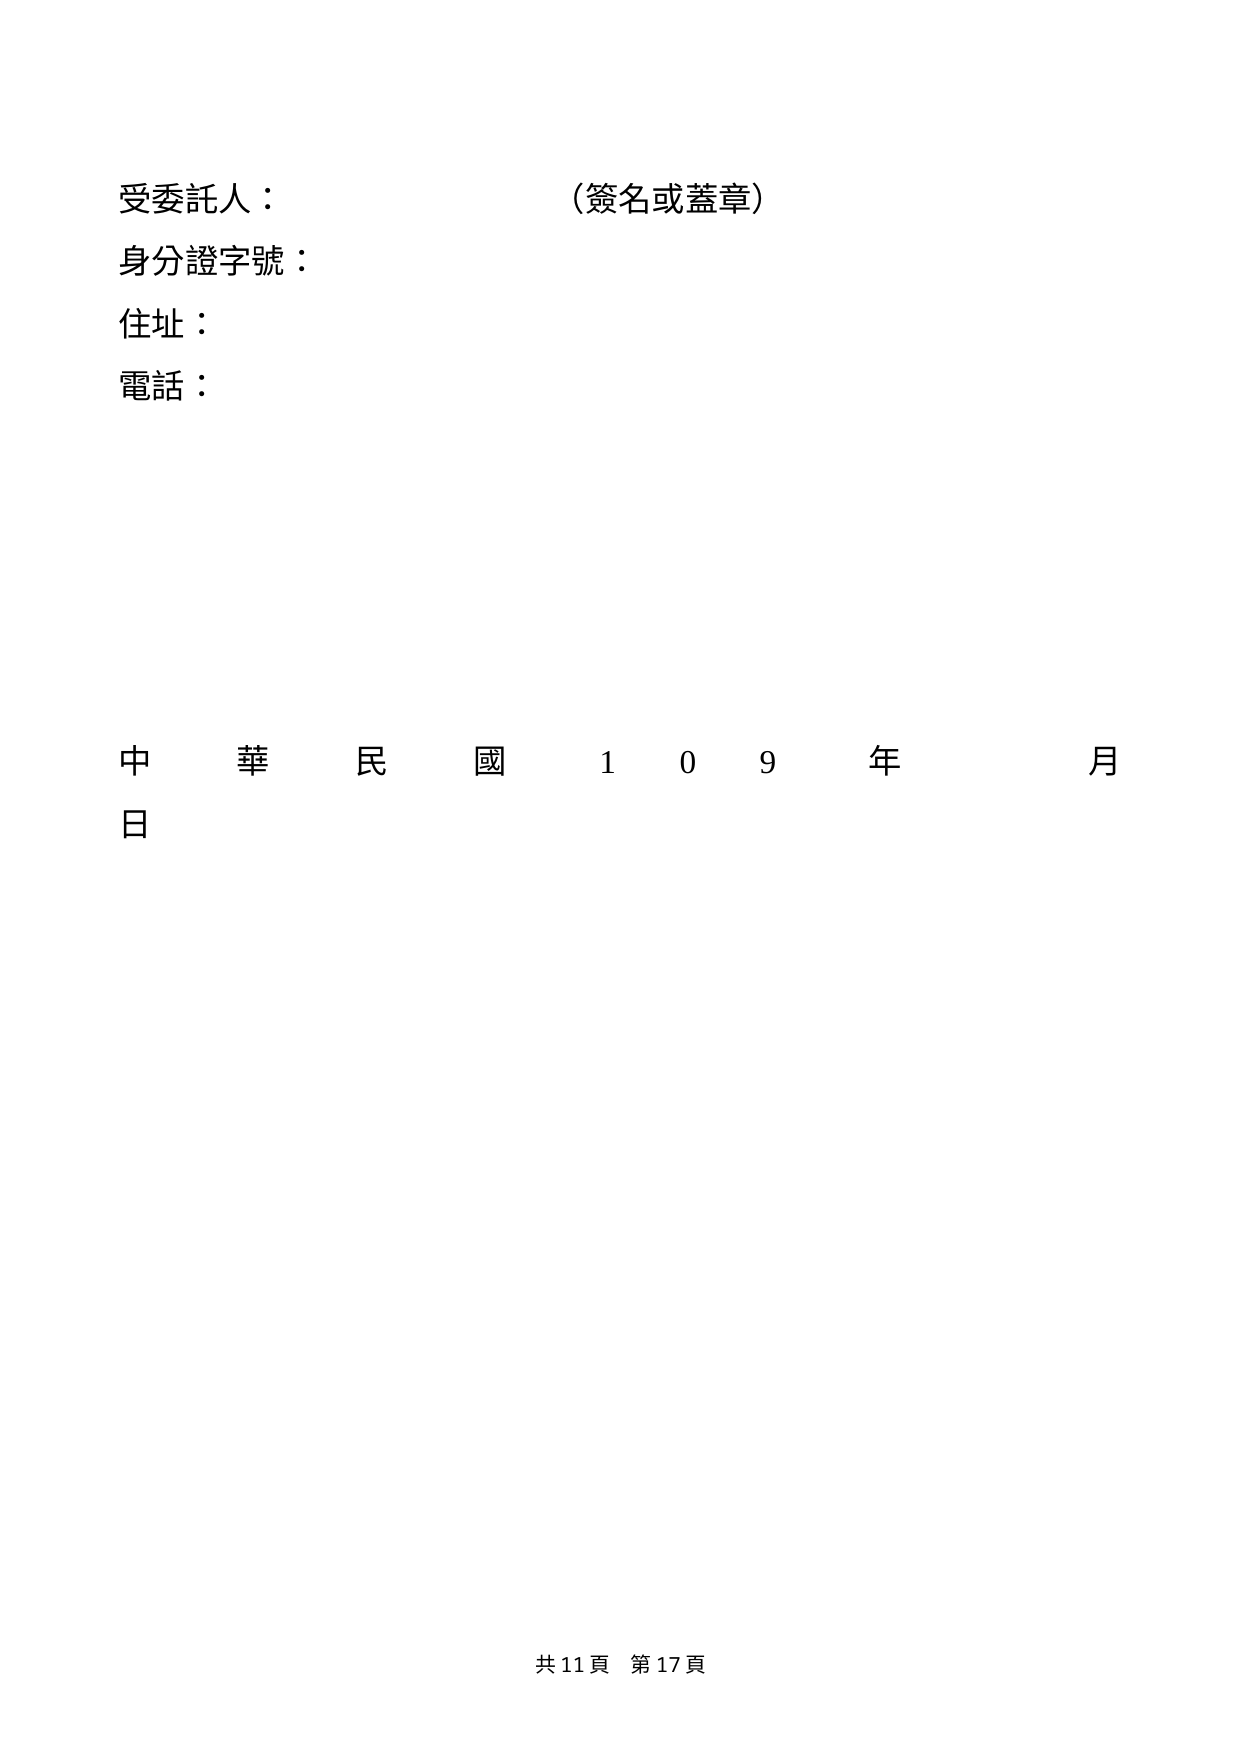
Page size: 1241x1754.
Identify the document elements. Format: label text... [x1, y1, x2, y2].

text 受委託人： （簽名或蓋章） [118, 155, 1122, 218]
text 中華民國109年 月 日 [118, 718, 1122, 843]
text 住址： [118, 280, 1122, 343]
text 電話： [118, 343, 1122, 405]
text 身分證字號： [118, 218, 1122, 280]
